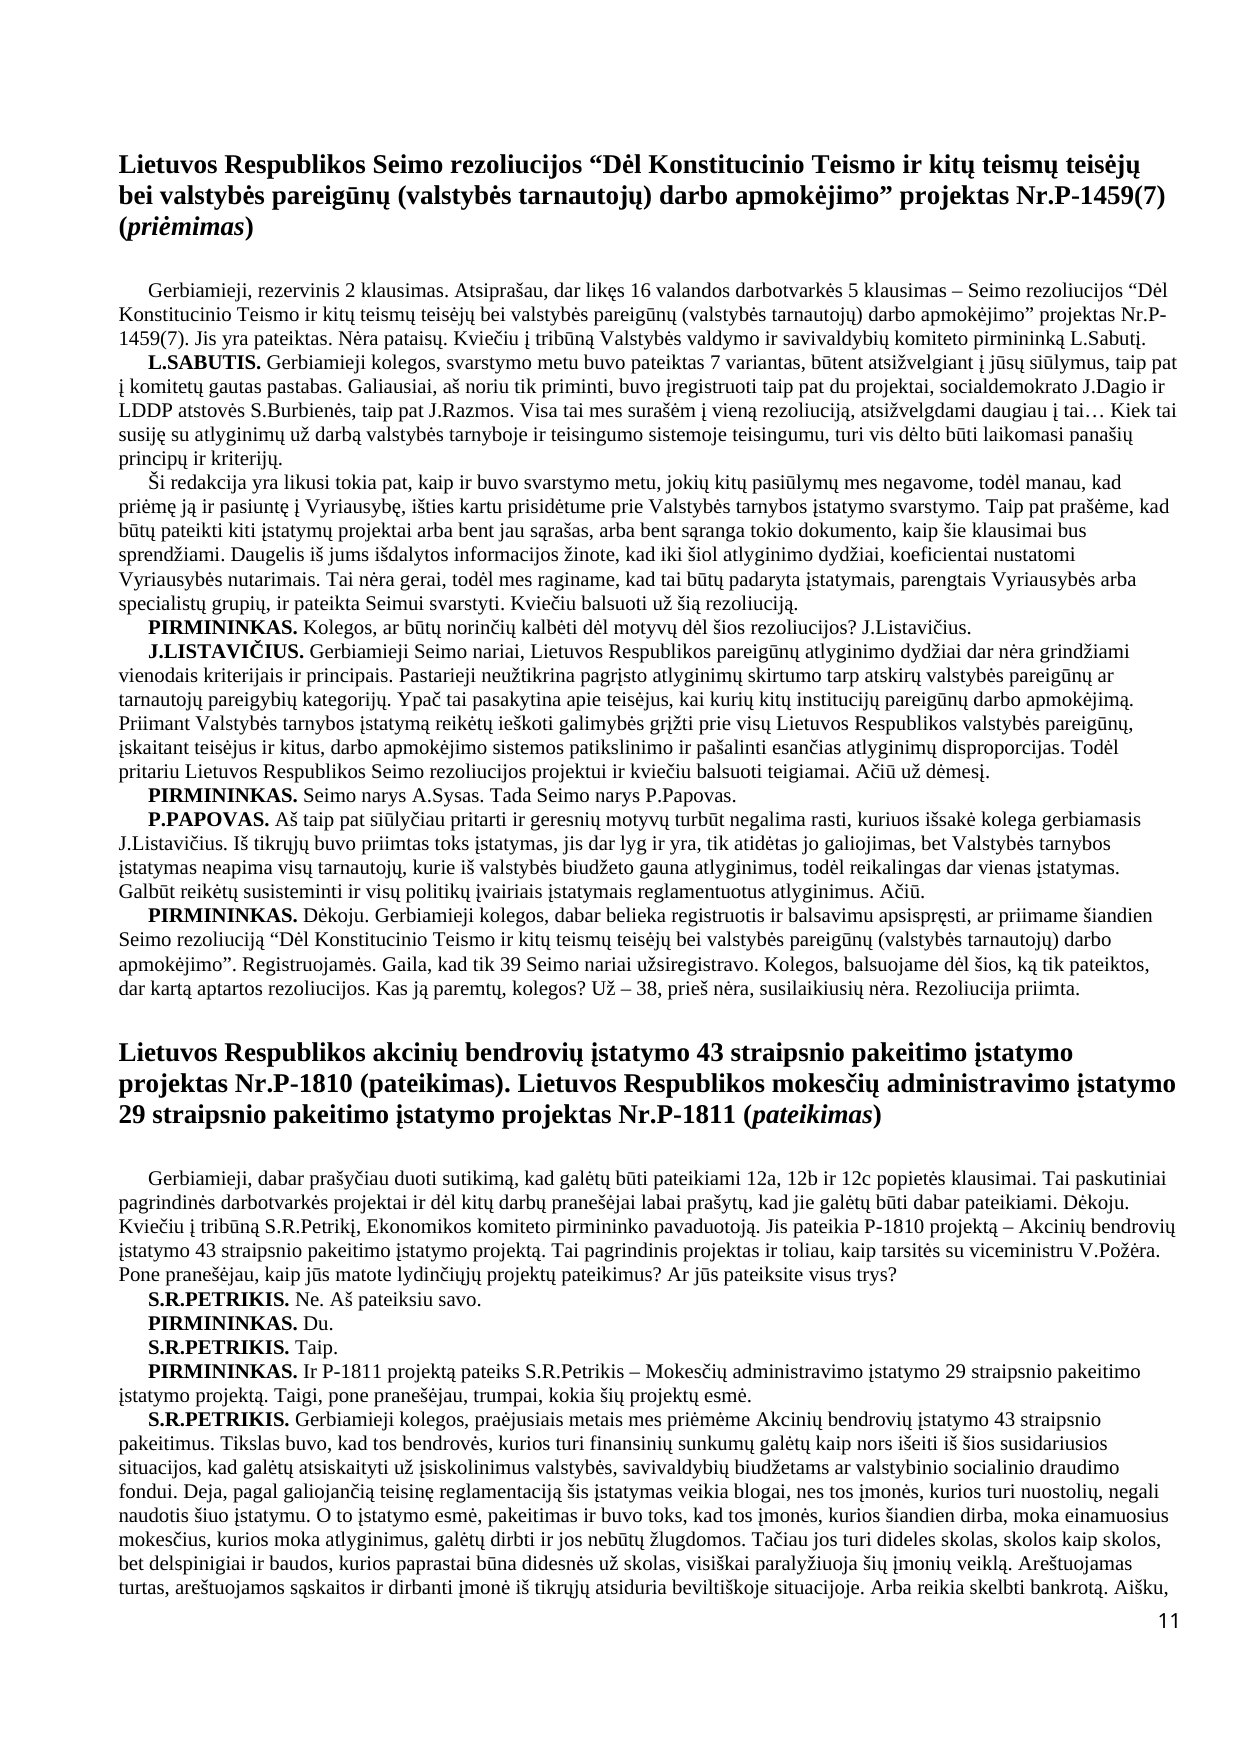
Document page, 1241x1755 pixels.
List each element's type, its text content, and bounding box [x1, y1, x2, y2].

text Lietuvos Respublikos akcinių bendrovių įstatymo 43 straipsnio pakeitimo įstatymo projektas Nr.P-1810 (pateikimas). Lietuvos Respublikos mokesčių administravimo įstatymo 29 straipsnio pakeitimo įstatymo projektas Nr.P-1811 (pateikimas) [118, 1036, 1181, 1129]
text S.R.PETRIKIS. Ne. Aš pateiksiu savo. [118, 1286, 1181, 1311]
text PIRMININKAS. Ir P-1811 projektą pateiks S.R.Petrikis – Mokesčių administravimo įstatymo 29 straipsnio pakeitimo įstatymo projektą. Taigi, pone pranešėjau, trumpai, kokia šių projektų esmė. [118, 1359, 1181, 1407]
text Ši redakcija yra likusi tokia pat, kaip ir buvo svarstymo metu, jokių kitų pasiūlymų mes negavome, todėl manau, kad priėmę ją ir pasiuntę į Vyriausybę, išties kartu prisidėtume prie Valstybės tarnybos įstatymo svarstymo. Taip pat prašėme, kad būtų pateikti kiti įstatymų projektai arba bent jau sąrašas, arba bent sąranga tokio dokumento, kaip šie klausimai bus sprendžiami. Daugelis iš jums išdalytos informacijos žinote, kad iki šiol atlyginimo dydžiai, koeficientai nustatomi Vyriausybės nutarimais. Tai nėra gerai, todėl mes raginame, kad tai būtų padaryta įstatymais, parengtais Vyriausybės arba specialistų grupių, ir pateikta Seimui svarstyti. Kviečiu balsuoti už šią rezoliuciją. [118, 470, 1181, 614]
text PIRMININKAS. Seimo narys A.Sysas. Tada Seimo narys P.Papovas. [118, 783, 1181, 807]
text S.R.PETRIKIS. Gerbiamieji kolegos, praėjusiais metais mes priėmėme Akcinių bendrovių įstatymo 43 straipsnio pakeitimus. Tikslas buvo, kad tos bendrovės, kurios turi finansinių sunkumų galėtų kaip nors išeiti iš šios susidariusios situacijos, kad galėtų atsiskaityti už įsiskolinimus valstybės, savivaldybių biudžetams ar valstybinio socialinio draudimo fondui. Deja, pagal galiojančią teisinę reglamentaciją šis įstatymas veikia blogai, nes tos įmonės, kurios turi nuostolių, negali naudotis šiuo įstatymu. O to įstatymo esmė, pakeitimas ir buvo toks, kad tos įmonės, kurios šiandien dirba, moka einamuosius mokesčius, kurios moka atlyginimus, galėtų dirbti ir jos nebūtų žlugdomos. Tačiau jos turi dideles skolas, skolos kaip skolos, bet delspinigiai ir baudos, kurios paprastai būna didesnės už skolas, visiškai paralyžiuoja šių įmonių veiklą. Areštuojamas turtas, areštuojamos sąskaitos ir dirbanti įmonė iš tikrųjų atsiduria beviltiškoje situacijoje. Arba reikia skelbti bankrotą. Aišku, [118, 1407, 1181, 1599]
text L.SABUTIS. Gerbiamieji kolegos, svarstymo metu buvo pateiktas 7 variantas, būtent atsižvelgiant į jūsų siūlymus, taip pat į komitetų gautas pastabas. Galiausiai, aš noriu tik priminti, buvo įregistruoti taip pat du projektai, socialdemokrato J.Dagio ir LDDP atstovės S.Burbienės, taip pat J.Razmos. Visa tai mes surašėm į vieną rezoliuciją, atsižvelgdami daugiau į tai… Kiek tai susiję su atlyginimų už darbą valstybės tarnyboje ir teisingumo sistemoje teisingumu, turi vis dėlto būti laikomasi panašių principų ir kriterijų. [118, 350, 1181, 470]
text P.PAPOVAS. Aš taip pat siūlyčiau pritarti ir geresnių motyvų turbūt negalima rasti, kuriuos išsakė kolega gerbiamasis J.Listavičius. Iš tikrųjų buvo priimtas toks įstatymas, jis dar lyg ir yra, tik atidėtas jo galiojimas, bet Valstybės tarnybos įstatymas neapima visų tarnautojų, kurie iš valstybės biudžeto gauna atlyginimus, todėl reikalingas dar vienas įstatymas. Galbūt reikėtų susisteminti ir visų politikų įvairiais įstatymais reglamentuotus atlyginimus. Ačiū. [118, 807, 1181, 903]
text Gerbiamieji, dabar prašyčiau duoti sutikimą, kad galėtų būti pateikiami 12a, 12b ir 12c popietės klausimai. Tai paskutiniai pagrindinės darbotvarkės projektai ir dėl kitų darbų pranešėjai labai prašytų, kad jie galėtų būti dabar pateikiami. Dėkoju. Kviečiu į tribūną S.R.Petrikį, Ekonomikos komiteto pirmininko pavaduotoją. Jis pateikia P-1810 projektą – Akcinių bendrovių įstatymo 43 straipsnio pakeitimo įstatymo projektą. Tai pagrindinis projektas ir toliau, kaip tarsitės su viceministru V.Požėra. Pone pranešėjau, kaip jūs matote lydinčiųjų projektų pateikimus? Ar jūs pateiksite visus trys? [118, 1166, 1181, 1286]
text PIRMININKAS. Du. [118, 1311, 1181, 1334]
text PIRMININKAS. Kolegos, ar būtų norinčių kalbėti dėl motyvų dėl šios rezoliucijos? J.Listavičius. [118, 614, 1181, 639]
text S.R.PETRIKIS. Taip. [118, 1334, 1181, 1359]
text J.LISTAVIČIUS. Gerbiamieji Seimo nariai, Lietuvos Respublikos pareigūnų atlyginimo dydžiai dar nėra grindžiami vienodais kriterijais ir principais. Pastarieji neužtikrina pagrįsto atlyginimų skirtumo tarp atskirų valstybės pareigūnų ar tarnautojų pareigybių kategorijų. Ypač tai pasakytina apie teisėjus, kai kurių kitų institucijų pareigūnų darbo apmokėjimą. Priimant Valstybės tarnybos įstatymą reikėtų ieškoti galimybės grįžti prie visų Lietuvos Respublikos valstybės pareigūnų, įskaitant teisėjus ir kitus, darbo apmokėjimo sistemos patikslinimo ir pašalinti esančias atlyginimų disproporcijas. Todėl pritariu Lietuvos Respublikos Seimo rezoliucijos projektui ir kviečiu balsuoti teigiamai. Ačiū už dėmesį. [118, 639, 1181, 783]
text PIRMININKAS. Dėkoju. Gerbiamieji kolegos, dabar belieka registruotis ir balsavimu apsispręsti, ar priimame šiandien Seimo rezoliuciją “Dėl Konstitucinio Teismo ir kitų teismų teisėjų bei valstybės pareigūnų (valstybės tarnautojų) darbo apmokėjimo”. Registruojamės. Gaila, kad tik 39 Seimo nariai užsiregistravo. Kolegos, balsuojame dėl šios, ką tik pateiktos, dar kartą aptartos rezoliucijos. Kas ją paremtų, kolegos? Už – 38, prieš nėra, susilaikiusių nėra. Rezoliucija priimta. [118, 903, 1181, 999]
text Gerbiamieji, rezervinis 2 klausimas. Atsiprašau, dar likęs 16 valandos darbotvarkės 5 klausimas – Seimo rezoliucijos “Dėl Konstitucinio Teismo ir kitų teismų teisėjų bei valstybės pareigūnų (valstybės tarnautojų) darbo apmokėjimo” projektas Nr.P-1459(7). Jis yra pateiktas. Nėra pataisų. Kviečiu į tribūną Valstybės valdymo ir savivaldybių komiteto pirmininką L.Sabutį. [118, 278, 1181, 350]
text Lietuvos Respublikos Seimo rezoliucijos “Dėl Konstitucinio Teismo ir kitų teismų teisėjų bei valstybės pareigūnų (valstybės tarnautojų) darbo apmokėjimo” projektas Nr.P-1459(7) (priėmimas) [118, 148, 1181, 241]
